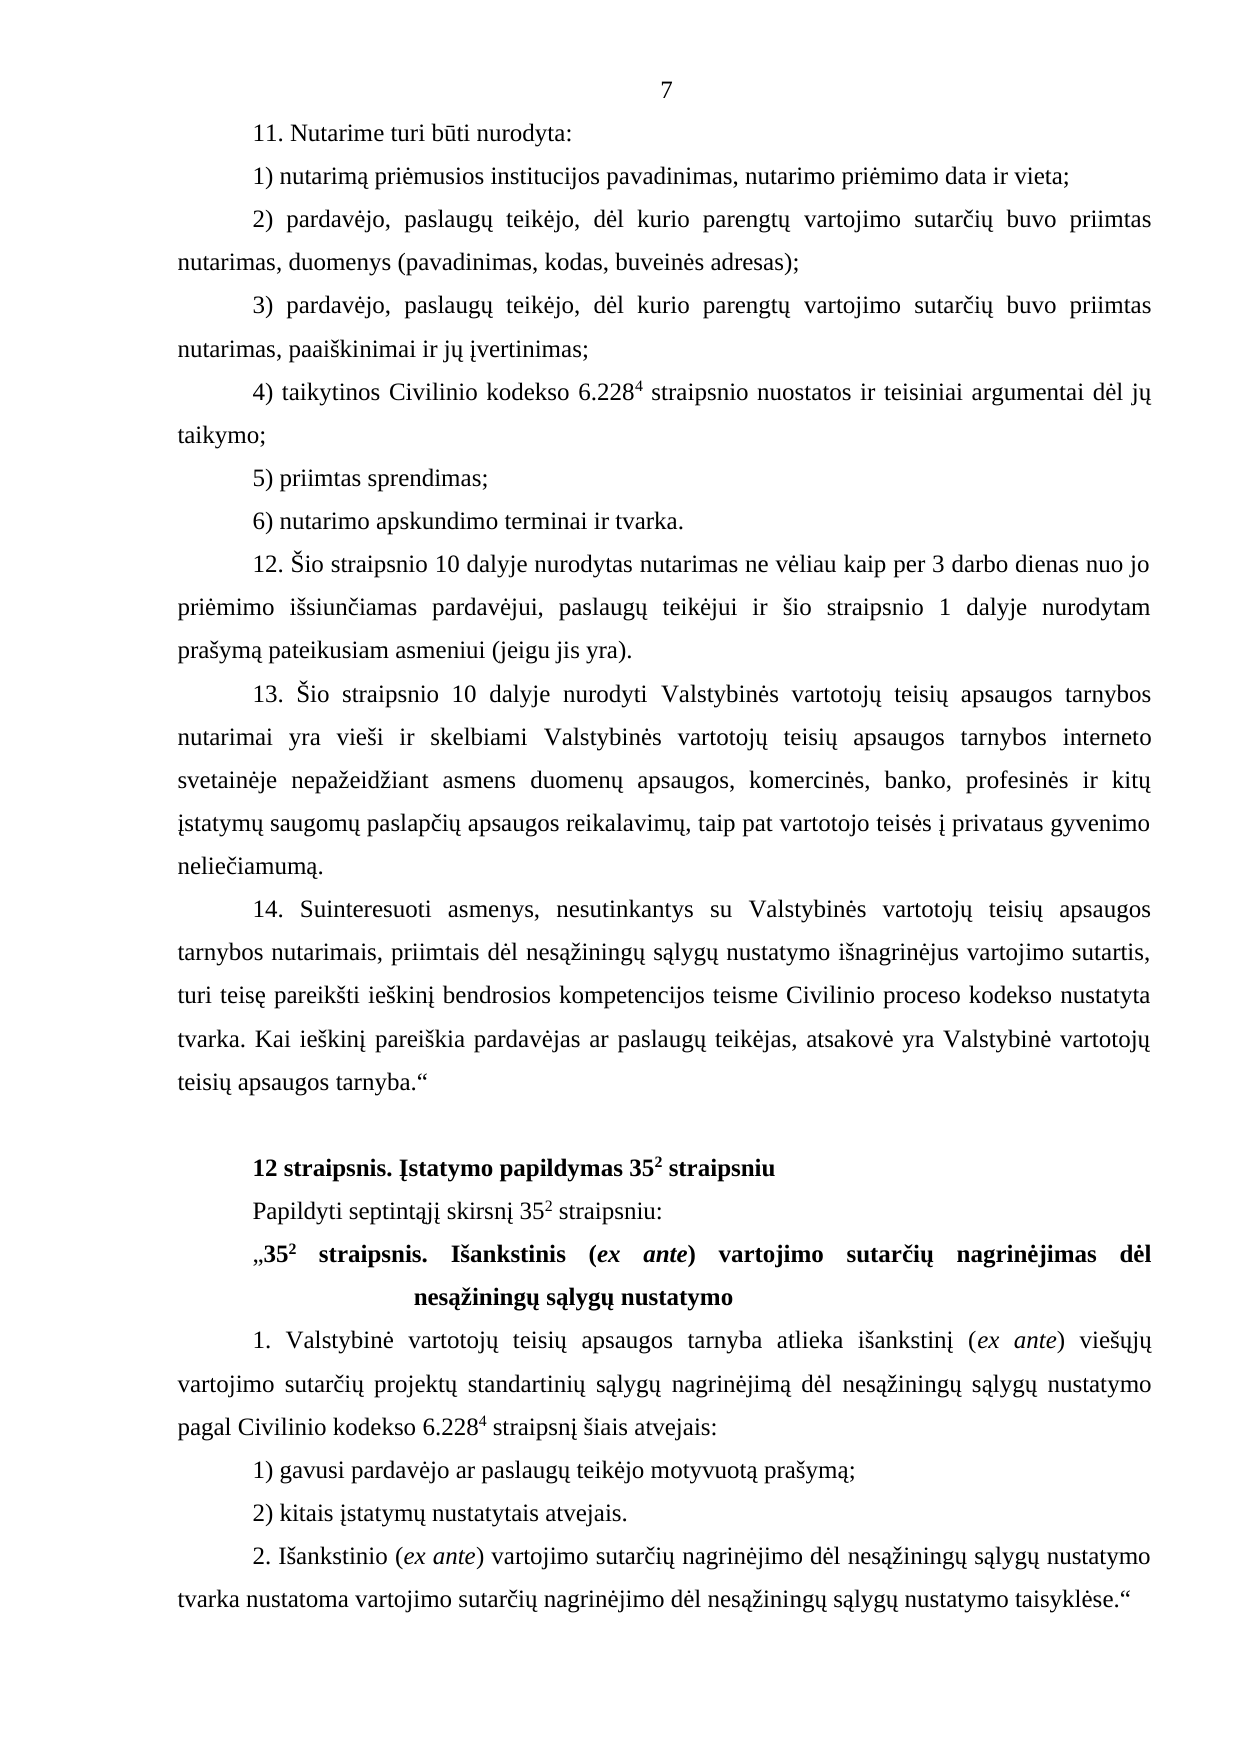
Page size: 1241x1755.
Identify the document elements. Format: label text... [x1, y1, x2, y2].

text Papildyti septintąjį skirsnį 352 straipsniu: [177, 1196, 1152, 1225]
text 1) gavusi pardavėjo ar paslaugų teikėjo motyvuotą prašymą; [177, 1455, 1152, 1484]
text 1) nutarimą priėmusios institucijos pavadinimas, nutarimo priėmimo data ir vieta; [177, 161, 1152, 190]
text 12. Šio straipsnio 10 dalyje nurodytas nutarimas ne vėliau kaip per 3 darbo dienas nuo jo priėmimo išsiunčiamas pardavėjui, paslaugų teikėjui ir šio straipsnio 1 dalyje nurodytam prašymą pateikusiam asmeniui (jeigu jis yra). [177, 549, 1152, 664]
text 2) pardavėjo, paslaugų teikėjo, dėl kurio parengtų vartojimo sutarčių buvo priimtas nutarimas, duomenys (pavadinimas, kodas, buveinės adresas); [177, 204, 1152, 276]
text 13. Šio straipsnio 10 dalyje nurodyti Valstybinės vartotojų teisių apsaugos tarnybos nutarimai yra vieši ir skelbiami Valstybinės vartotojų teisių apsaugos tarnybos interneto svetainėje nepažeidžiant asmens duomenų apsaugos, komercinės, banko, profesinės ir kitų įstatymų saugomų paslapčių apsaugos reikalavimų, taip pat vartotojo teisės į privataus gyvenimo neliečiamumą. [177, 679, 1152, 880]
text 11. Nutarime turi būti nurodyta: [177, 118, 1152, 147]
text 12 straipsnis. Įstatymo papildymas 352 straipsniu [177, 1153, 1152, 1182]
text 1. Valstybinė vartotojų teisių apsaugos tarnyba atlieka išankstinį (ex ante) viešųjų vartojimo sutarčių projektų standartinių sąlygų nagrinėjimą dėl nesąžiningų sąlygų nustatymo pagal Civilinio kodekso 6.2284 straipsnį šiais atvejais: [177, 1326, 1152, 1441]
text 14. Suinteresuoti asmenys, nesutinkantys su Valstybinės vartotojų teisių apsaugos tarnybos nutarimais, priimtais dėl nesąžiningų sąlygų nustatymo išnagrinėjus vartojimo sutartis, turi teisę pareikšti ieškinį bendrosios kompetencijos teisme Civilinio proceso kodekso nustatyta tvarka. Kai ieškinį pareiškia pardavėjas ar paslaugų teikėjas, atsakovė yra Valstybinė vartotojų teisių apsaugos tarnyba.“ [177, 894, 1152, 1096]
text 5) priimtas sprendimas; [177, 463, 1152, 492]
text 6) nutarimo apskundimo terminai ir tvarka. [177, 506, 1152, 535]
text 4) taikytinos Civilinio kodekso 6.2284 straipsnio nuostatos ir teisiniai argumentai dėl jų taikymo; [177, 377, 1152, 449]
text 2) kitais įstatymų nustatytais atvejais. [177, 1498, 1152, 1527]
text „352 straipsnis. Išankstinis (ex ante) vartojimo sutarčių nagrinėjimas dėl nesąžiningų sąlygų nustatymo [252, 1239, 1152, 1311]
text 2. Išankstinio (ex ante) vartojimo sutarčių nagrinėjimo dėl nesąžiningų sąlygų nustatymo tvarka nustatoma vartojimo sutarčių nagrinėjimo dėl nesąžiningų sąlygų nustatymo taisyklėse.“ [177, 1541, 1152, 1613]
text 3) pardavėjo, paslaugų teikėjo, dėl kurio parengtų vartojimo sutarčių buvo priimtas nutarimas, paaiškinimai ir jų įvertinimas; [177, 291, 1152, 362]
